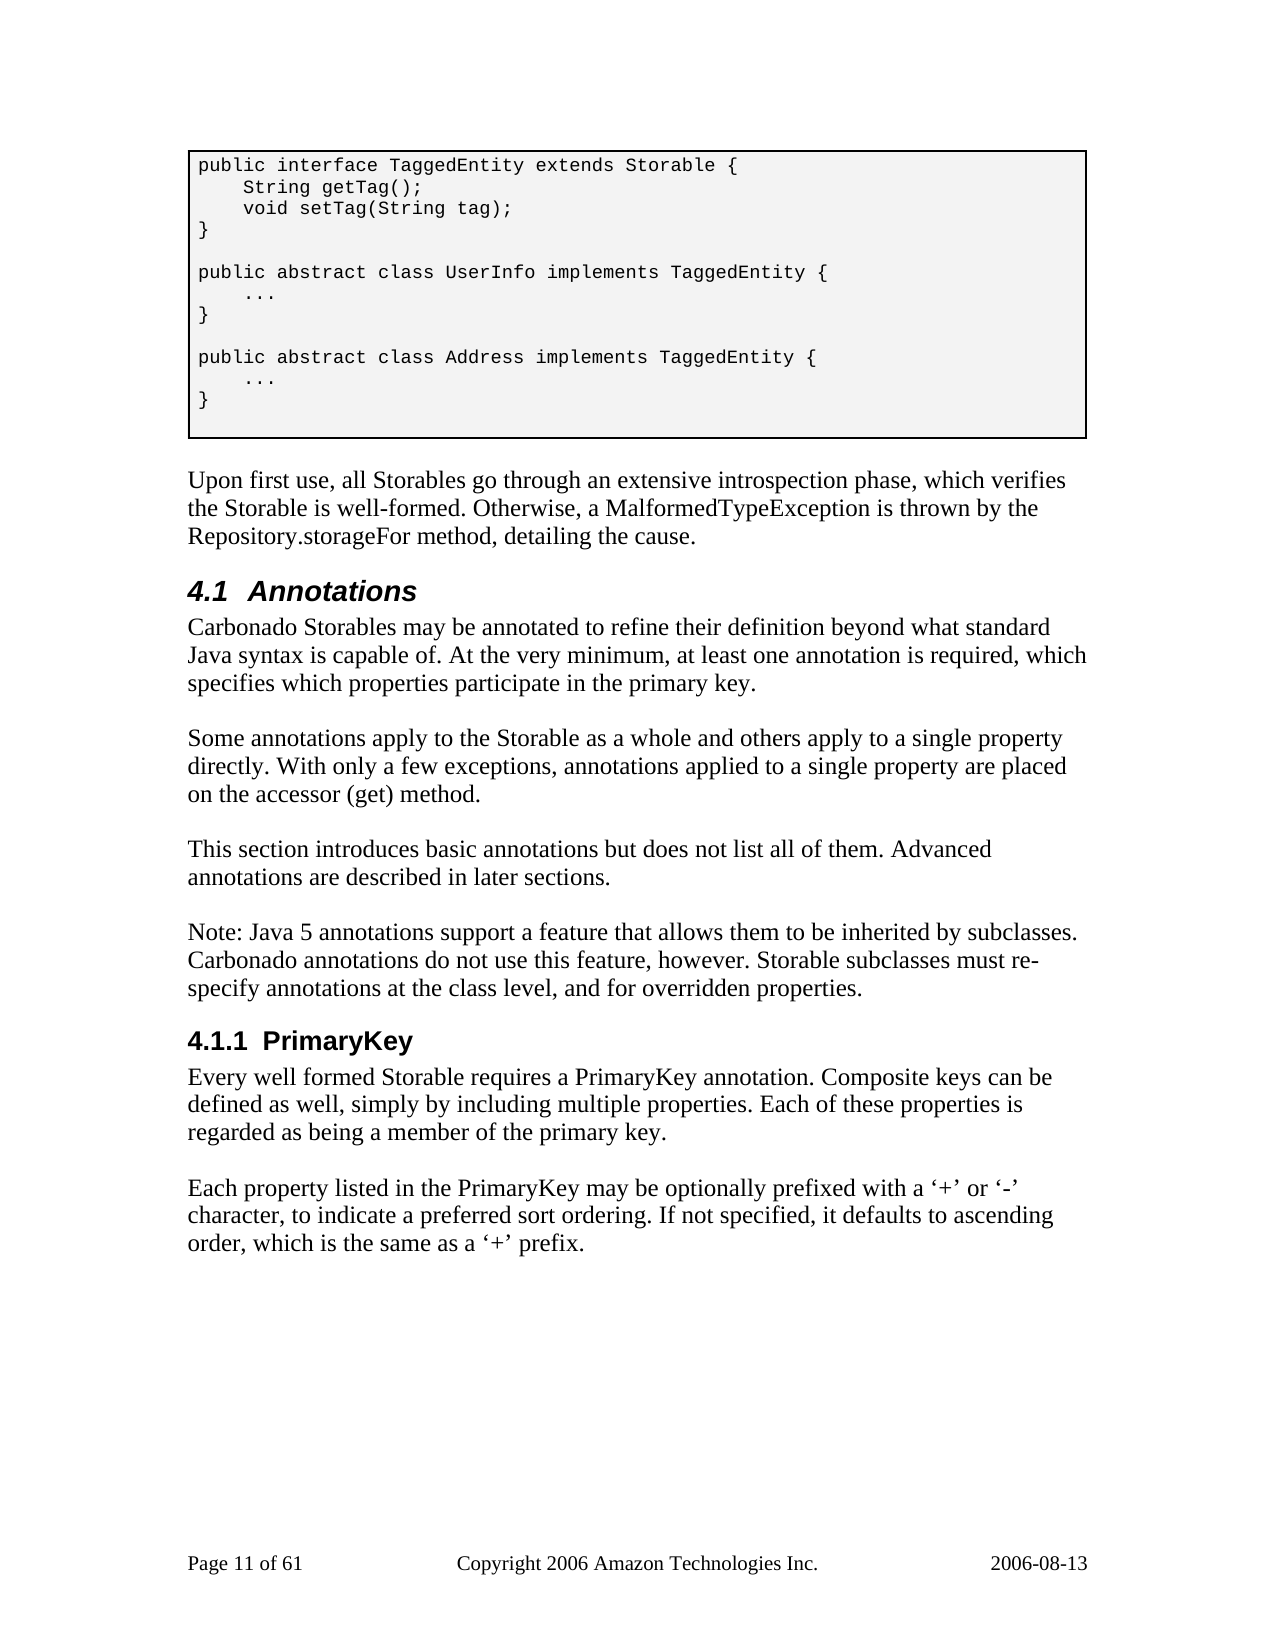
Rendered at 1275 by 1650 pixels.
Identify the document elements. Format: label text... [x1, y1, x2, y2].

text } [190, 214, 1085, 235]
text } [190, 299, 1085, 320]
text ... [190, 362, 1085, 384]
subtitle PrimaryKey [187, 1026, 1087, 1057]
subtitle Annotations [187, 574, 1087, 607]
text Each property listed in the PrimaryKey may be optionally prefixed with a ‘+’ or ‘-’ character, to indicate a preferred sort ordering. If not specified, it defaults to ascending order, which is the same as a ‘+’ prefix. [187, 1174, 1087, 1257]
text This section introduces basic annotations but does not list all of them. Advanced annotations are described in later sections. [187, 835, 1087, 891]
text ... [190, 277, 1085, 299]
text String getTag(); [190, 171, 1085, 192]
text void setTag(String tag); [190, 192, 1085, 214]
text Upon first use, all Storables go through an extensive introspection phase, which verifies the Storable is well-formed. Otherwise, a MalformedTypeException is thrown by the Repository.storageFor method, detailing the cause. [187, 466, 1087, 549]
text public interface TaggedEntity extends Storable { [190, 152, 1085, 171]
text public abstract class Address implements TaggedEntity { [190, 341, 1085, 362]
text public abstract class UserInfo implements TaggedEntity { [190, 256, 1085, 277]
text Some annotations apply to the Storable as a whole and others apply to a single property directly. With only a few exceptions, annotations applied to a single property are placed on the accessor (get) method. [187, 724, 1087, 807]
text } [190, 384, 1085, 405]
text Every well formed Storable requires a PrimaryKey annotation. Composite keys can be defined as well, simply by including multiple properties. Each of these properties is regarded as being a member of the primary key. [187, 1063, 1087, 1146]
text Note: Java 5 annotations support a feature that allows them to be inherited by subclasses. Carbonado annotations do not use this feature, however. Storable subclasses must re-specify annotations at the class level, and for overridden properties. [187, 918, 1087, 1001]
text Carbonado Storables may be annotated to refine their definition beyond what standard Java syntax is capable of. At the very minimum, at least one annotation is required, which specifies which properties participate in the primary key. [187, 613, 1087, 697]
